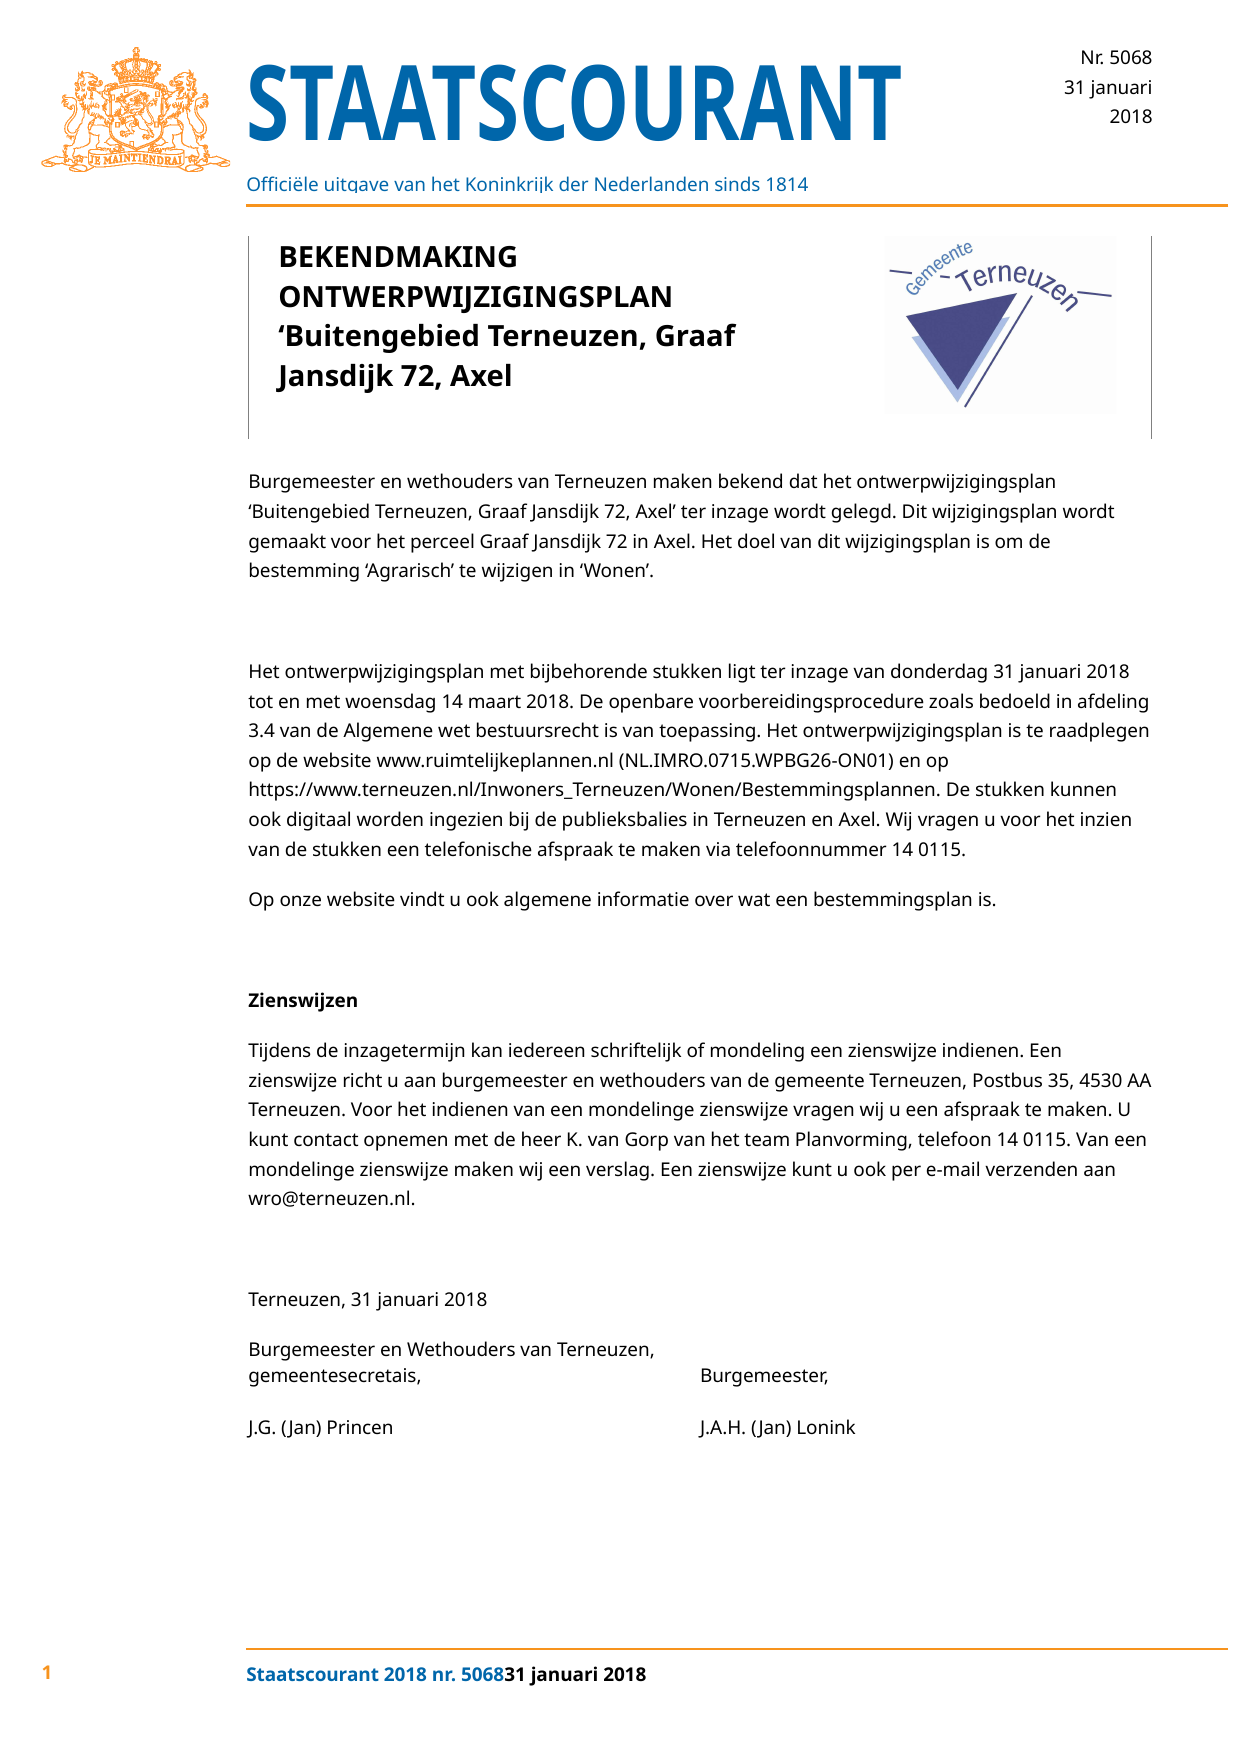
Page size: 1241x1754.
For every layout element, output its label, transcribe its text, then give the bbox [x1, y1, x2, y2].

text Tijdens de inzagetermijn kan iedereen schriftelijk of mondeling een zienswijze indienen. Een zienswijze richt u aan burgemeester en wethouders van de gemeente Terneuzen, Postbus 35, 4530 AA Terneuzen. Voor het indienen van een mondelinge zienswijze vragen wij u een afspraak te maken. U kunt contact opnemen met de heer K. van Gorp van het team Planvorming, telefoon 14 0115. Van een mondelinge zienswijze maken wij een verslag. Een zienswijze kunt u ook per e-mail verzenden aan wro@terneuzen.nl. [248, 1037, 1152, 1211]
table_cell [248, 1388, 1152, 1414]
text Het ontwerpwijzigingsplan met bijbehorende stukken ligt ter inzage van donderdag 31 januari 2018 tot en met woensdag 14 maart 2018. De openbare voorbereidingsprocedure zoals bedoeld in afdeling 3.4 van de Algemene wet bestuursrecht is van toepassing. Het ontwerpwijzigingsplan is te raadplegen op de website www.ruimtelijkeplannen.nl (NL.IMRO.0715.WPBG26-ON01) en op https://www.terneuzen.nl/Inwoners_Terneuzen/Wonen/Bestemmingsplannen. De stukken kunnen ook digitaal worden ingezien bij de publieksbalies in Terneuzen en Axel. Wij vragen u voor het inzien van de stukken een telefonische afspraak te maken via telefoonnummer 14 0115. [248, 658, 1152, 861]
picture [884, 236, 1117, 414]
table_cell gemeentesecretais, [248, 1363, 700, 1388]
table_cell Burgemeester, [700, 1363, 1152, 1388]
table_cell J.G. (Jan) Princen [248, 1414, 700, 1439]
table_header [850, 414, 1151, 439]
text Terneuzen, 31 januari 2018 [248, 1286, 1152, 1312]
text Burgemeester en wethouders van Terneuzen maken bekend dat het ontwerpwijzigingsplan ‘Buitengebied Terneuzen, Graaf Jansdijk 72, Axel’ ter inzage wordt gelegd. Dit wijzigingsplan wordt gemaakt voor het perceel Graaf Jansdijk 72 in Axel. Het doel van dit wijzigingsplan is om de bestemming ‘Agrarisch’ te wijzigen in ‘Wonen’. [248, 469, 1152, 583]
table_header BEKENDMAKING ONTWERPWIJZIGINGSPLAN ‘Buitengebied Terneuzen, Graaf Jansdijk 72, Axel [249, 236, 850, 439]
text Op onze website vindt u ook algemene informatie over wat een bestemmingsplan is. [248, 886, 1152, 912]
picture [41, 47, 231, 172]
table_header [850, 236, 884, 413]
table_header [1117, 236, 1151, 413]
table_header Burgemeester en Wethouders van Terneuzen, [248, 1337, 1152, 1362]
text Zienswijzen [248, 987, 1152, 1013]
table_cell J.A.H. (Jan) Lonink [700, 1414, 1152, 1439]
